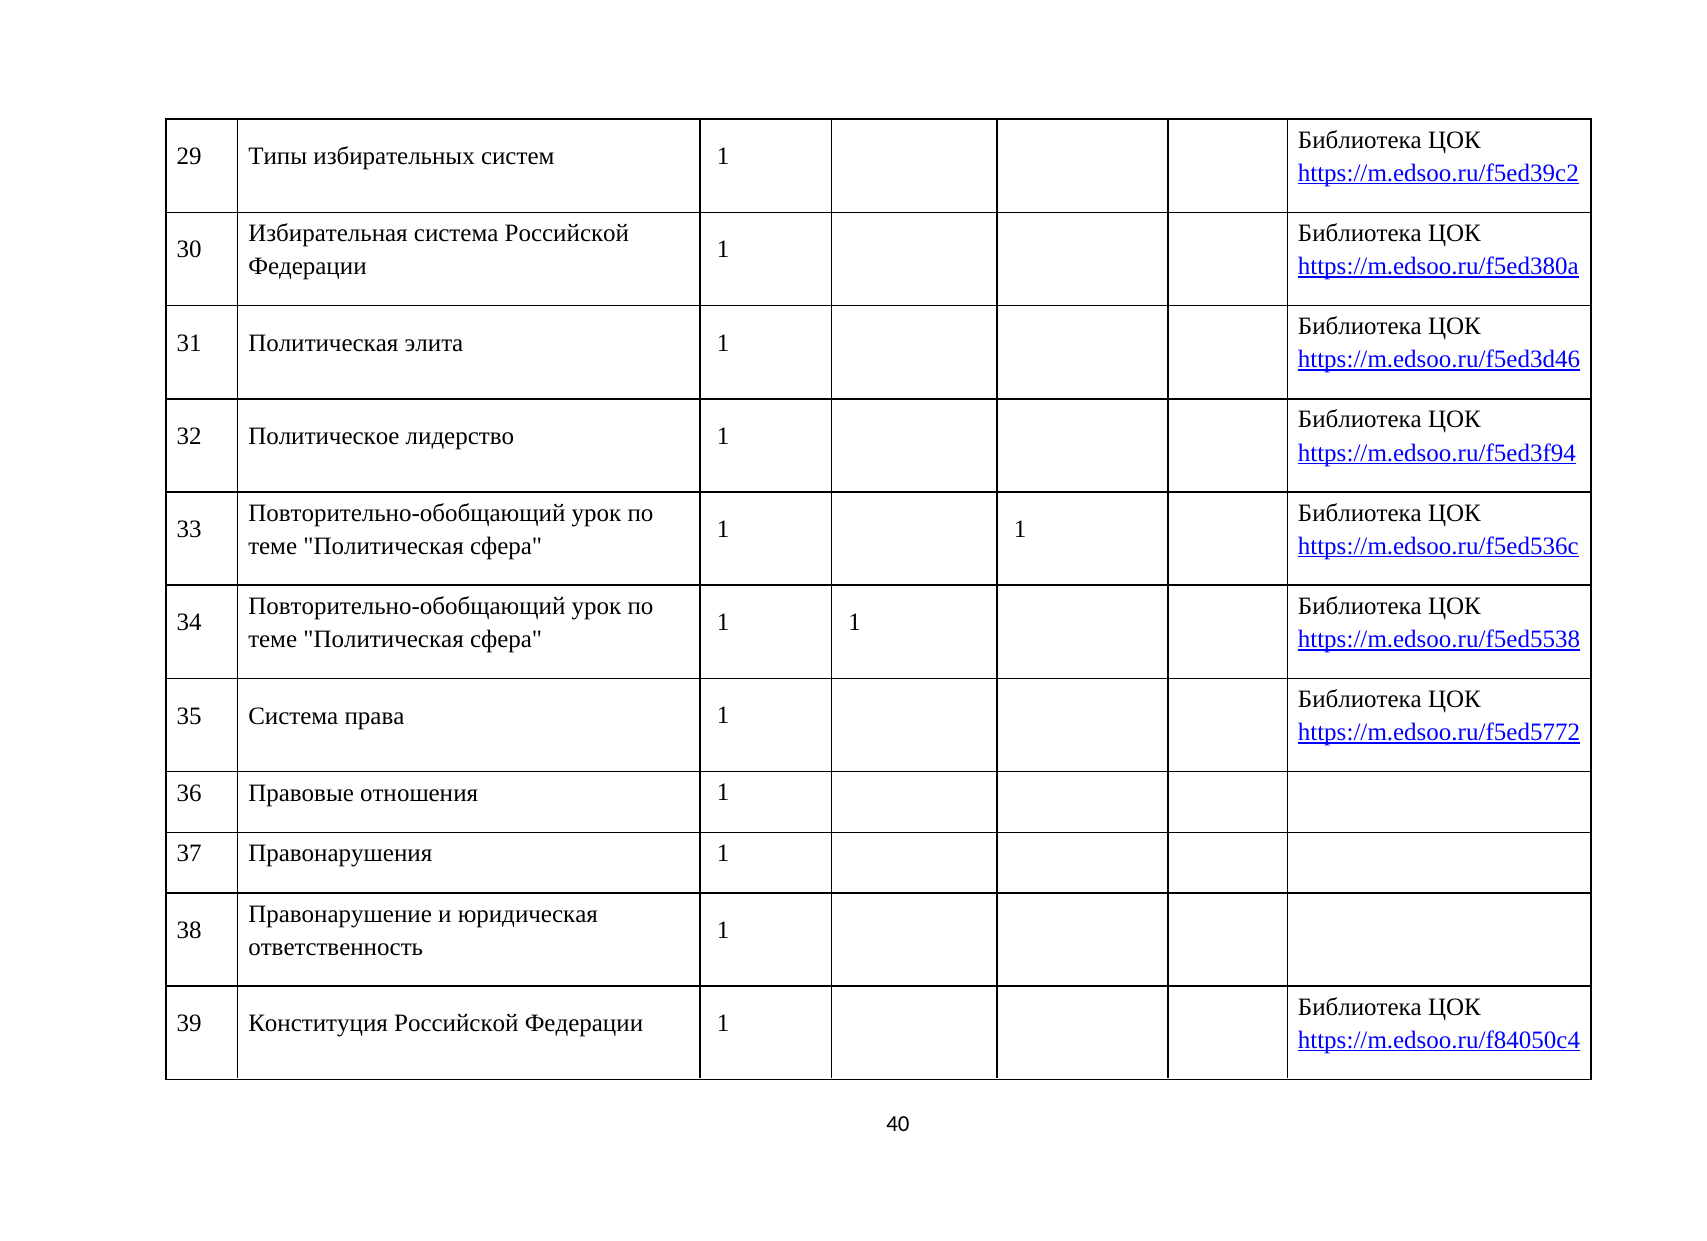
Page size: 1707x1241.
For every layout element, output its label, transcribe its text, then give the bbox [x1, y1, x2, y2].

table_cell Политическое лидерство [238, 400, 699, 491]
table_cell 36 [167, 772, 237, 831]
table_cell 32 [167, 400, 237, 491]
table_cell Правонарушение и юридическая ответственность [238, 894, 699, 985]
table_cell 1 [701, 772, 831, 831]
table_cell [998, 213, 1167, 304]
table_cell [1288, 772, 1590, 831]
table_cell [832, 493, 996, 584]
table_cell 1 [701, 679, 831, 771]
table_cell Библиотека ЦОК https://m.edsoo.ru/f5ed5772 [1288, 679, 1590, 771]
table_cell 1 [701, 213, 831, 304]
table_cell Типы избирательных систем [238, 120, 699, 211]
table_cell 1 [701, 586, 831, 677]
table_cell 29 [167, 120, 237, 211]
table_cell [832, 772, 996, 831]
table_cell [998, 400, 1167, 491]
table_cell 30 [167, 213, 237, 304]
table_cell 1 [701, 493, 831, 584]
table_cell [1169, 120, 1287, 211]
table_cell [1169, 493, 1287, 584]
table_cell Библиотека ЦОК https://m.edsoo.ru/f5ed380a [1288, 213, 1590, 304]
table_cell [1288, 833, 1590, 892]
table_cell Библиотека ЦОК https://m.edsoo.ru/f5ed536c [1288, 493, 1590, 584]
table_cell 1 [701, 120, 831, 211]
table_cell [1169, 987, 1287, 1078]
table_cell Конституция Российской Федерации [238, 987, 699, 1078]
table_cell [832, 987, 996, 1078]
table_cell 33 [167, 493, 237, 584]
table_cell 35 [167, 679, 237, 771]
table_cell [832, 400, 996, 491]
table_cell [1169, 400, 1287, 491]
table_cell [998, 306, 1167, 398]
table_cell [998, 120, 1167, 211]
table_cell 34 [167, 586, 237, 677]
table_cell 1 [701, 400, 831, 491]
table_cell [832, 120, 996, 211]
table_cell [998, 987, 1167, 1078]
table_cell Библиотека ЦОК https://m.edsoo.ru/f84050c4 [1288, 987, 1590, 1078]
table_cell [998, 586, 1167, 677]
table_cell [832, 833, 996, 892]
table_cell [998, 772, 1167, 831]
table_cell 39 [167, 987, 237, 1078]
table_cell [1169, 213, 1287, 304]
table_cell [1169, 679, 1287, 771]
table_cell Избирательная система Российской Федерации [238, 213, 699, 304]
table_cell [1169, 833, 1287, 892]
table_cell 1 [701, 306, 831, 398]
table_cell [1288, 894, 1590, 985]
table_cell [1169, 894, 1287, 985]
table_cell 1 [832, 586, 996, 677]
table_cell 1 [701, 833, 831, 892]
table_cell 1 [701, 987, 831, 1078]
table_cell [998, 833, 1167, 892]
table_cell Правовые отношения [238, 772, 699, 831]
table_cell 38 [167, 894, 237, 985]
table_cell [832, 894, 996, 985]
table_cell Система права [238, 679, 699, 771]
table_cell [998, 679, 1167, 771]
table_cell Библиотека ЦОК https://m.edsoo.ru/f5ed3d46 [1288, 306, 1590, 398]
table_cell [832, 679, 996, 771]
table_cell [1169, 586, 1287, 677]
table_cell Политическая элита [238, 306, 699, 398]
table_cell Правонарушения [238, 833, 699, 892]
table_cell [1169, 306, 1287, 398]
table_cell Повторительно-обобщающий урок по теме "Политическая сфера" [238, 493, 699, 584]
table_cell [998, 894, 1167, 985]
table_cell [1169, 772, 1287, 831]
table_cell Библиотека ЦОК https://m.edsoo.ru/f5ed5538 [1288, 586, 1590, 677]
table_cell Библиотека ЦОК https://m.edsoo.ru/f5ed39c2 [1288, 120, 1590, 211]
table_cell 31 [167, 306, 237, 398]
table_cell Библиотека ЦОК https://m.edsoo.ru/f5ed3f94 [1288, 400, 1590, 491]
table_cell [832, 213, 996, 304]
table_cell 37 [167, 833, 237, 892]
table_cell 1 [998, 493, 1167, 584]
table_cell [832, 306, 996, 398]
table_cell 1 [701, 894, 831, 985]
table_cell Повторительно-обобщающий урок по теме "Политическая сфера" [238, 586, 699, 677]
